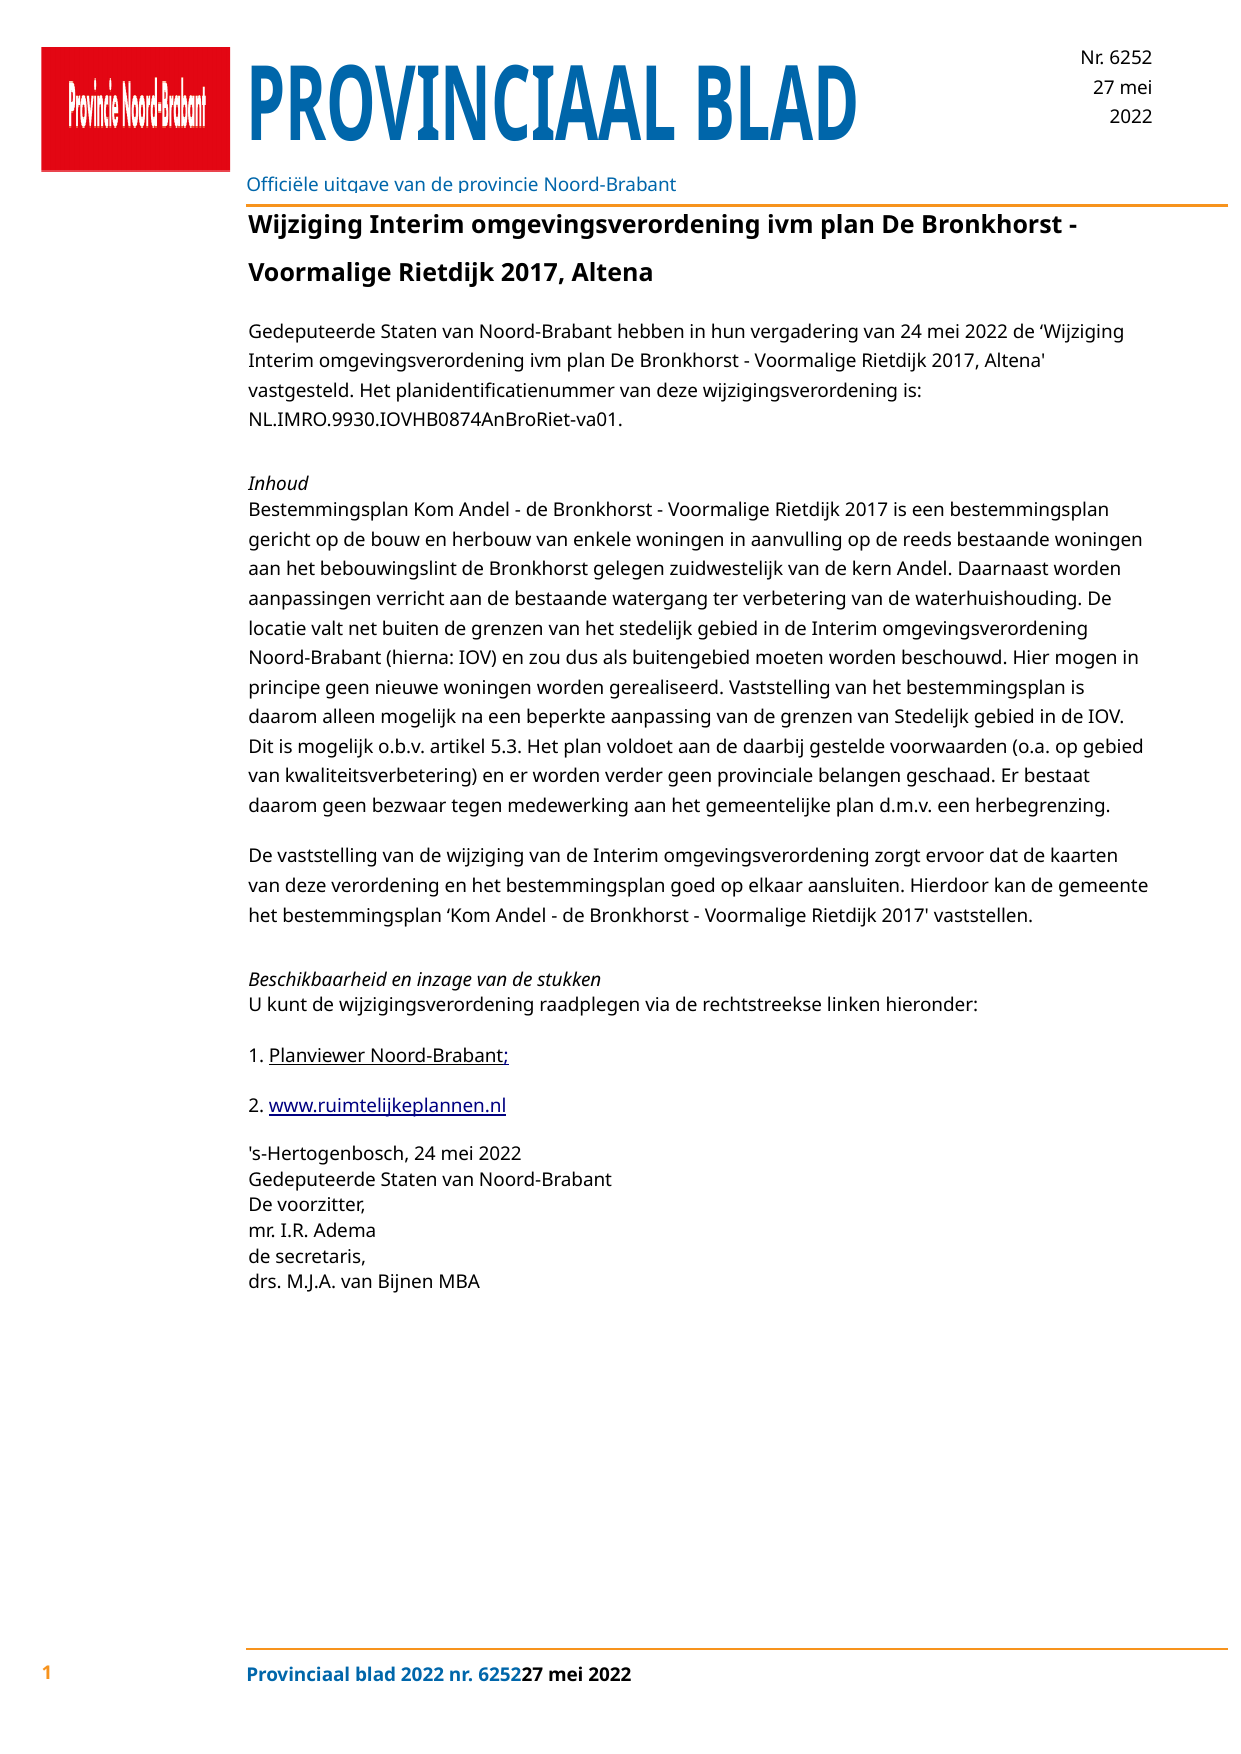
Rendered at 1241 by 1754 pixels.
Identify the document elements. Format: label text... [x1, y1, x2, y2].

text Gedeputeerde Staten van Noord-Brabant hebben in hun vergadering van 24 mei 2022 de ‘Wijziging Interim omgevingsverordening ivm plan De Bronkhorst - Voormalige Rietdijk 2017, Altena' vastgesteld. Het planidentificatienummer van deze wijzigingsverordening is: NL.IMRO.9930.IOVHB0874AnBroRiet-va01. [248, 318, 1152, 432]
text Gedeputeerde Staten van Noord-Brabant [248, 1166, 1152, 1192]
text drs. M.J.A. van Bijnen MBA [248, 1269, 1152, 1294]
text U kunt de wijzigingsverordening raadplegen via de rechtstreekse linken hieronder: [248, 991, 1152, 1017]
picture [41, 47, 231, 172]
text De vaststelling van de wijziging van de Interim omgevingsverordening zorgt ervoor dat de kaarten van deze verordening en het bestemmingsplan goed op elkaar aansluiten. Hierdoor kan de gemeente het bestemmingsplan ‘Kom Andel - de Bronkhorst - Voormalige Rietdijk 2017' vaststellen. [248, 843, 1152, 927]
text Inhoud [248, 471, 1152, 496]
text 2. www.ruimtelijkeplannen.nl [248, 1092, 1152, 1118]
text de secretaris, [248, 1243, 1152, 1269]
text mr. I.R. Adema [248, 1217, 1152, 1243]
text 's-Hertogenbosch, 24 mei 2022 [248, 1140, 1152, 1166]
text 1. Planviewer Noord-Brabant; [248, 1042, 1152, 1068]
text De voorzitter, [248, 1192, 1152, 1217]
text Bestemmingsplan Kom Andel - de Bronkhorst - Voormalige Rietdijk 2017 is een bestemmingsplan gericht op de bouw en herbouw van enkele woningen in aanvulling op de reeds bestaande woningen aan het bebouwingslint de Bronkhorst gelegen zuidwestelijk van de kern Andel. Daarnaast worden aanpassingen verricht aan de bestaande watergang ter verbetering van de waterhuishouding. De locatie valt net buiten de grenzen van het stedelijk gebied in de Interim omgevingsverordening Noord-Brabant (hierna: IOV) en zou dus als buitengebied moeten worden beschouwd. Hier mogen in principe geen nieuwe woningen worden gerealiseerd. Vaststelling van het bestemmingsplan is daarom alleen mogelijk na een beperkte aanpassing van de grenzen van Stedelijk gebied in de IOV. Dit is mogelijk o.b.v. artikel 5.3. Het plan voldoet aan de daarbij gestelde voorwaarden (o.a. op gebied van kwaliteitsverbetering) en er worden verder geen provinciale belangen geschaad. Er bestaat daarom geen bezwaar tegen medewerking aan het gemeentelijke plan d.m.v. een herbegrenzing. [248, 496, 1152, 818]
text Beschikbaarheid en inzage van de stukken [248, 966, 1152, 991]
text Wijziging Interim omgevingsverordening ivm plan De Bronkhorst - Voormalige Rietdijk 2017, Altena [248, 207, 1152, 288]
